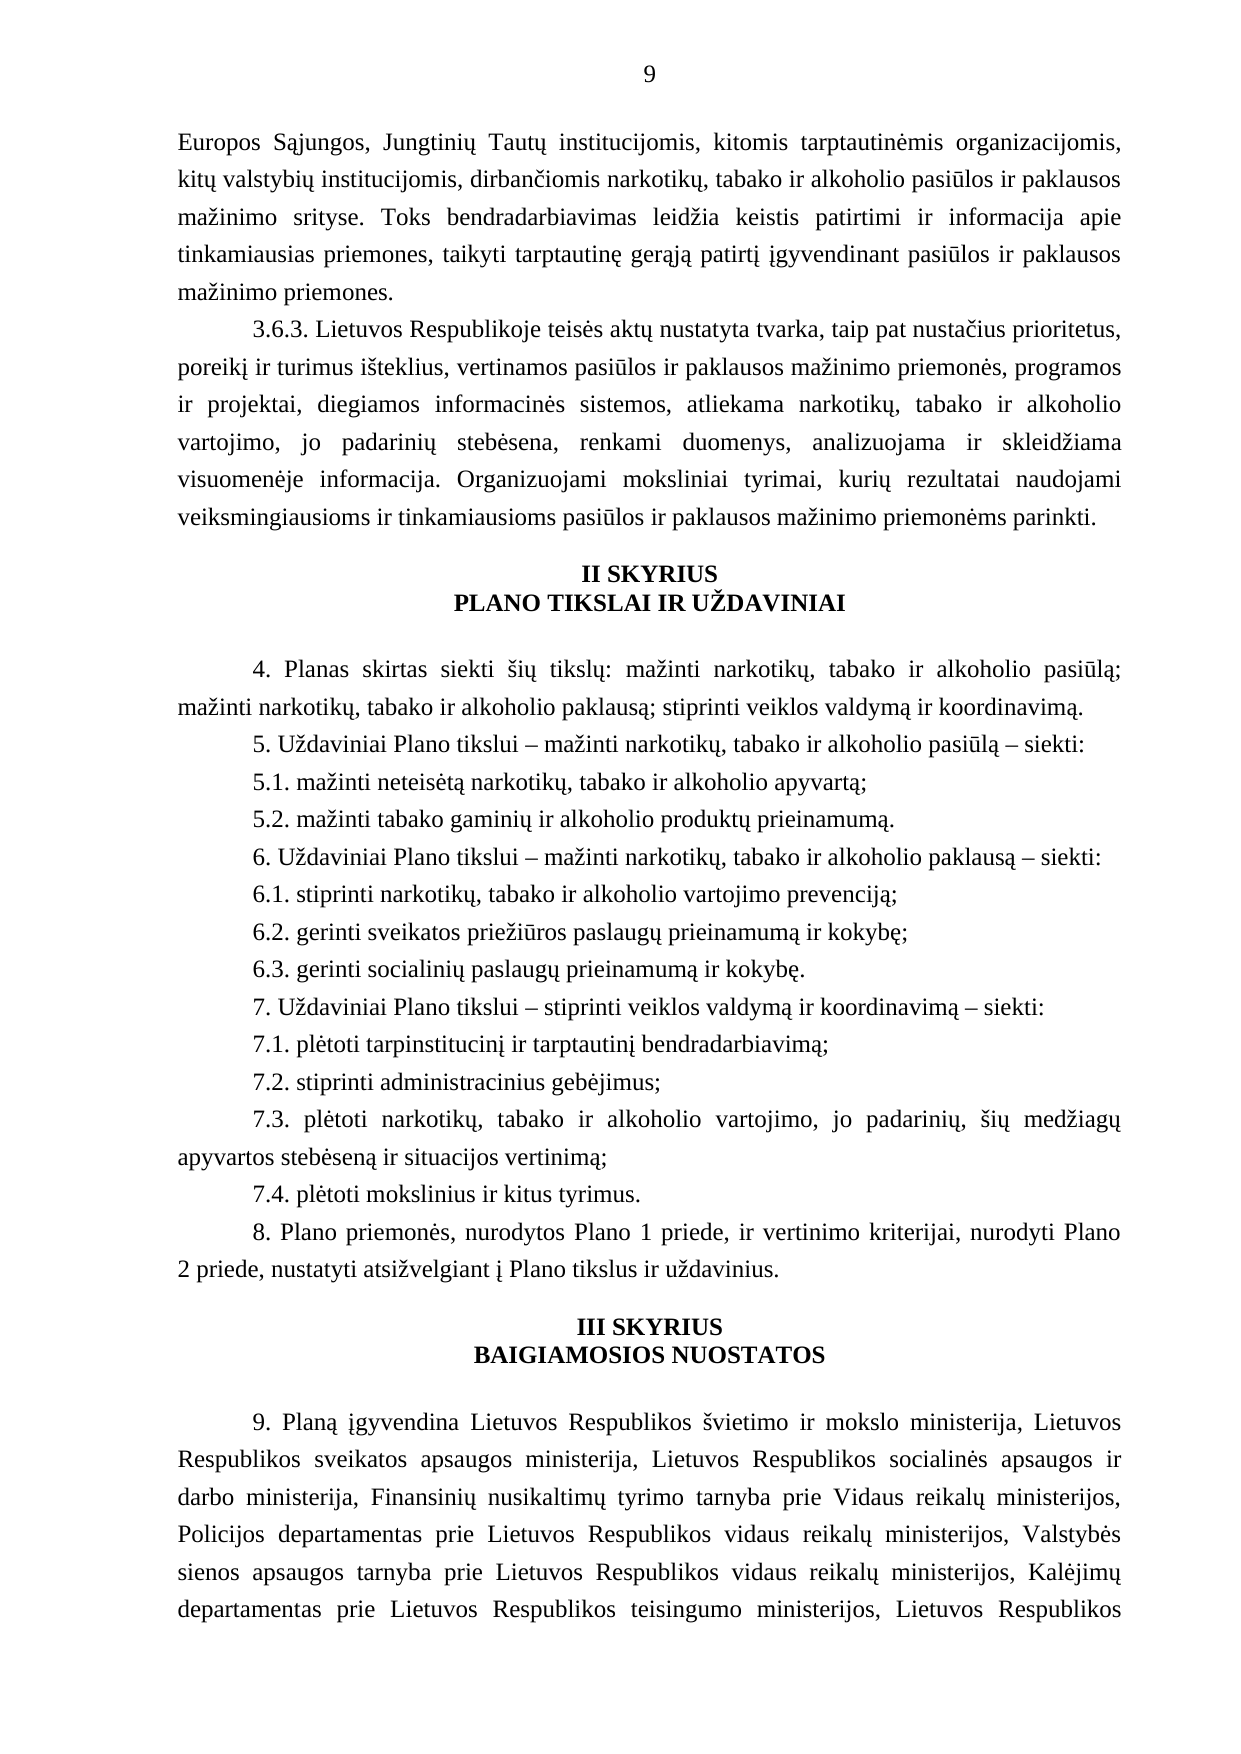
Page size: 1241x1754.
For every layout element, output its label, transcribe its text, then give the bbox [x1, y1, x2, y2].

text PLANO TIKSLAI IR UŽDAVINIAI [177, 588, 1122, 617]
text II SKYRIUS [177, 559, 1122, 588]
text 6.3. gerinti socialinių paslaugų prieinamumą ir kokybę. [177, 946, 1122, 983]
text 8. Plano priemonės, nurodytos Plano 1 priede, ir vertinimo kriterijai, nurodyti Plano 2 priede, nustatyti atsižvelgiant į Plano tikslus ir uždavinius. [177, 1208, 1122, 1283]
text 5.1. mažinti neteisėtą narkotikų, tabako ir alkoholio apyvartą; [177, 758, 1122, 796]
text 7. Uždaviniai Plano tikslui – stiprinti veiklos valdymą ir koordinavimą – siekti: [177, 983, 1122, 1021]
text BAIGIAMOSIOS NUOSTATOS [177, 1341, 1122, 1369]
text 5.2. mažinti tabako gaminių ir alkoholio produktų prieinamumą. [177, 796, 1122, 833]
text 5. Uždaviniai Plano tikslui – mažinti narkotikų, tabako ir alkoholio pasiūlą – siekti: [177, 721, 1122, 758]
text 4. Planas skirtas siekti šių tikslų: mažinti narkotikų, tabako ir alkoholio pasiūlą; mažinti narkotikų, tabako ir alkoholio paklausą; stiprinti veiklos valdymą ir koordinavimą. [177, 646, 1122, 721]
text 7.1. plėtoti tarpinstitucinį ir tarptautinį bendradarbiavimą; [177, 1021, 1122, 1058]
text 3.6.3. Lietuvos Respublikoje teisės aktų nustatyta tvarka, taip pat nustačius prioritetus, poreikį ir turimus išteklius, vertinamos pasiūlos ir paklausos mažinimo priemonės, programos ir projektai, diegiamos informacinės sistemos, atliekama narkotikų, tabako ir alkoholio vartojimo, jo padarinių stebėsena, renkami duomenys, analizuojama ir skleidžiama visuomenėje informacija. Organizuojami moksliniai tyrimai, kurių rezultatai naudojami veiksmingiausioms ir tinkamiausioms pasiūlos ir paklausos mažinimo priemonėms parinkti. [177, 306, 1122, 531]
text 7.2. stiprinti administracinius gebėjimus; [177, 1058, 1122, 1096]
text 7.4. plėtoti mokslinius ir kitus tyrimus. [177, 1171, 1122, 1208]
text 7.3. plėtoti narkotikų, tabako ir alkoholio vartojimo, jo padarinių, šių medžiagų apyvartos stebėseną ir situacijos vertinimą; [177, 1096, 1122, 1171]
text 6. Uždaviniai Plano tikslui – mažinti narkotikų, tabako ir alkoholio paklausą – siekti: [177, 833, 1122, 871]
text III SKYRIUS [177, 1312, 1122, 1341]
text 9. Planą įgyvendina Lietuvos Respublikos švietimo ir mokslo ministerija, Lietuvos Respublikos sveikatos apsaugos ministerija, Lietuvos Respublikos socialinės apsaugos ir darbo ministerija, Finansinių nusikaltimų tyrimo tarnyba prie Vidaus reikalų ministerijos, Policijos departamentas prie Lietuvos Respublikos vidaus reikalų ministerijos, Valstybės sienos apsaugos tarnyba prie Lietuvos Respublikos vidaus reikalų ministerijos, Kalėjimų departamentas prie Lietuvos Respublikos teisingumo ministerijos, Lietuvos Respublikos [177, 1398, 1122, 1623]
text 6.1. stiprinti narkotikų, tabako ir alkoholio vartojimo prevenciją; [177, 871, 1122, 908]
text Europos Sąjungos, Jungtinių Tautų institucijomis, kitomis tarptautinėmis organizacijomis, kitų valstybių institucijomis, dirbančiomis narkotikų, tabako ir alkoholio pasiūlos ir paklausos mažinimo srityse. Toks bendradarbiavimas leidžia keistis patirtimi ir informacija apie tinkamiausias priemones, taikyti tarptautinę gerąją patirtį įgyvendinant pasiūlos ir paklausos mažinimo priemones. [177, 118, 1122, 306]
text 6.2. gerinti sveikatos priežiūros paslaugų prieinamumą ir kokybę; [177, 908, 1122, 946]
